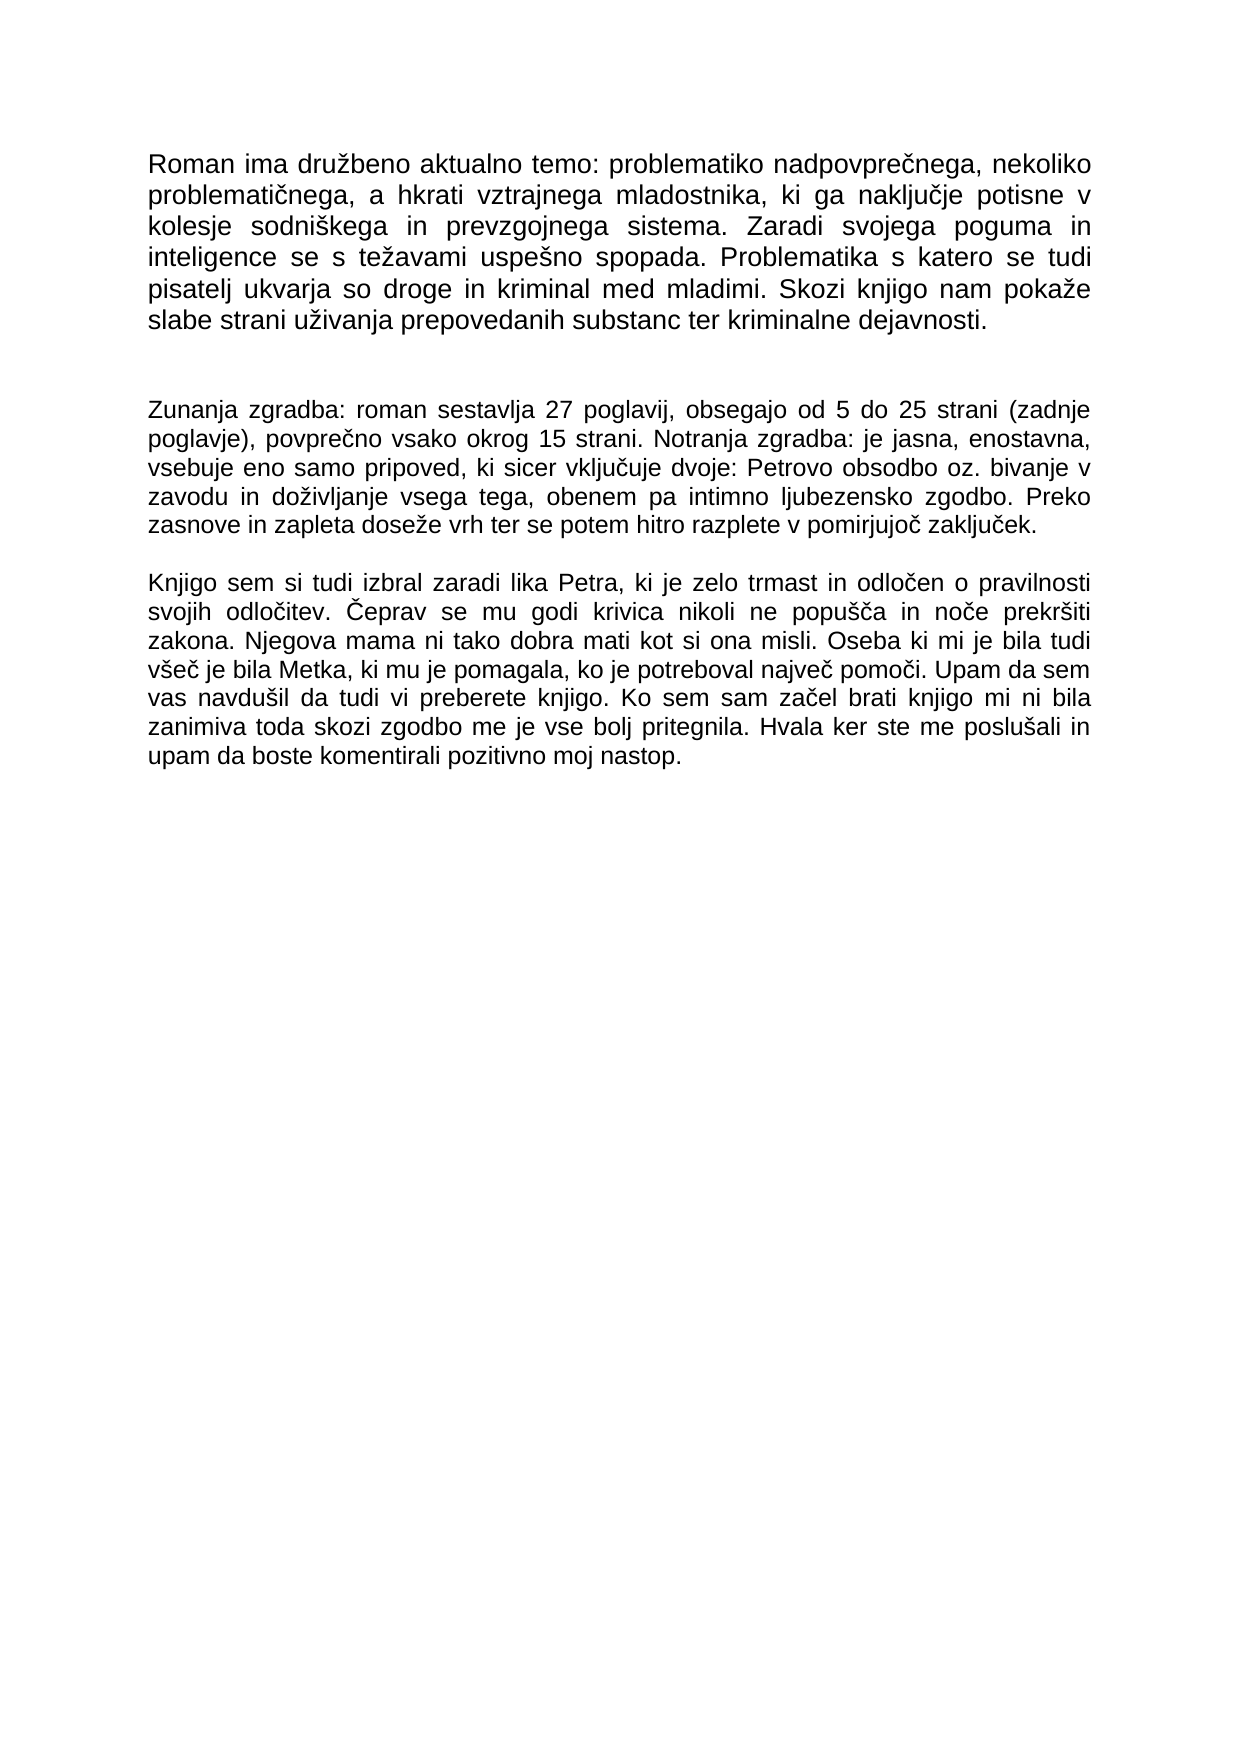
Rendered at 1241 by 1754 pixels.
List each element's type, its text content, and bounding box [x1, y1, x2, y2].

text Roman ima družbeno aktualno temo: problematiko nadpovprečnega, nekoliko problematičnega, a hkrati vztrajnega mladostnika, ki ga naključje potisne v kolesje sodniškega in prevzgojnega sistema. Zaradi svojega poguma in inteligence se s težavami uspešno spopada. Problematika s katero se tudi pisatelj ukvarja so droge in kriminal med mladimi. Skozi knjigo nam pokaže slabe strani uživanja prepovedanih substanc ter kriminalne dejavnosti. [148, 148, 1093, 335]
text Knjigo sem si tudi izbral zaradi lika Petra, ki je zelo trmast in odločen o pravilnosti svojih odločitev. Čeprav se mu godi krivica nikoli ne popušča in noče prekršiti zakona. Njegova mama ni tako dobra mati kot si ona misli. Oseba ki mi je bila tudi všeč je bila Metka, ki mu je pomagala, ko je potreboval največ pomoči. Upam da sem vas navdušil da tudi vi preberete knjigo. Ko sem sam začel brati knjigo mi ni bila zanimiva toda skozi zgodbo me je vse bolj pritegnila. Hvala ker ste me poslušali in upam da boste komentirali pozitivno moj nastop. [148, 568, 1093, 770]
text Zunanja zgradba: roman sestavlja 27 poglavij, obsegajo od 5 do 25 strani (zadnje poglavje), povprečno vsako okrog 15 strani. Notranja zgradba: je jasna, enostavna, vsebuje eno samo pripoved, ki sicer vključuje dvoje: Petrovo obsodbo oz. bivanje v zavodu in doživljanje vsega tega, obenem pa intimno ljubezensko zgodbo. Preko zasnove in zapleta doseže vrh ter se potem hitro razplete v pomirjujoč zaključek. [148, 396, 1093, 539]
